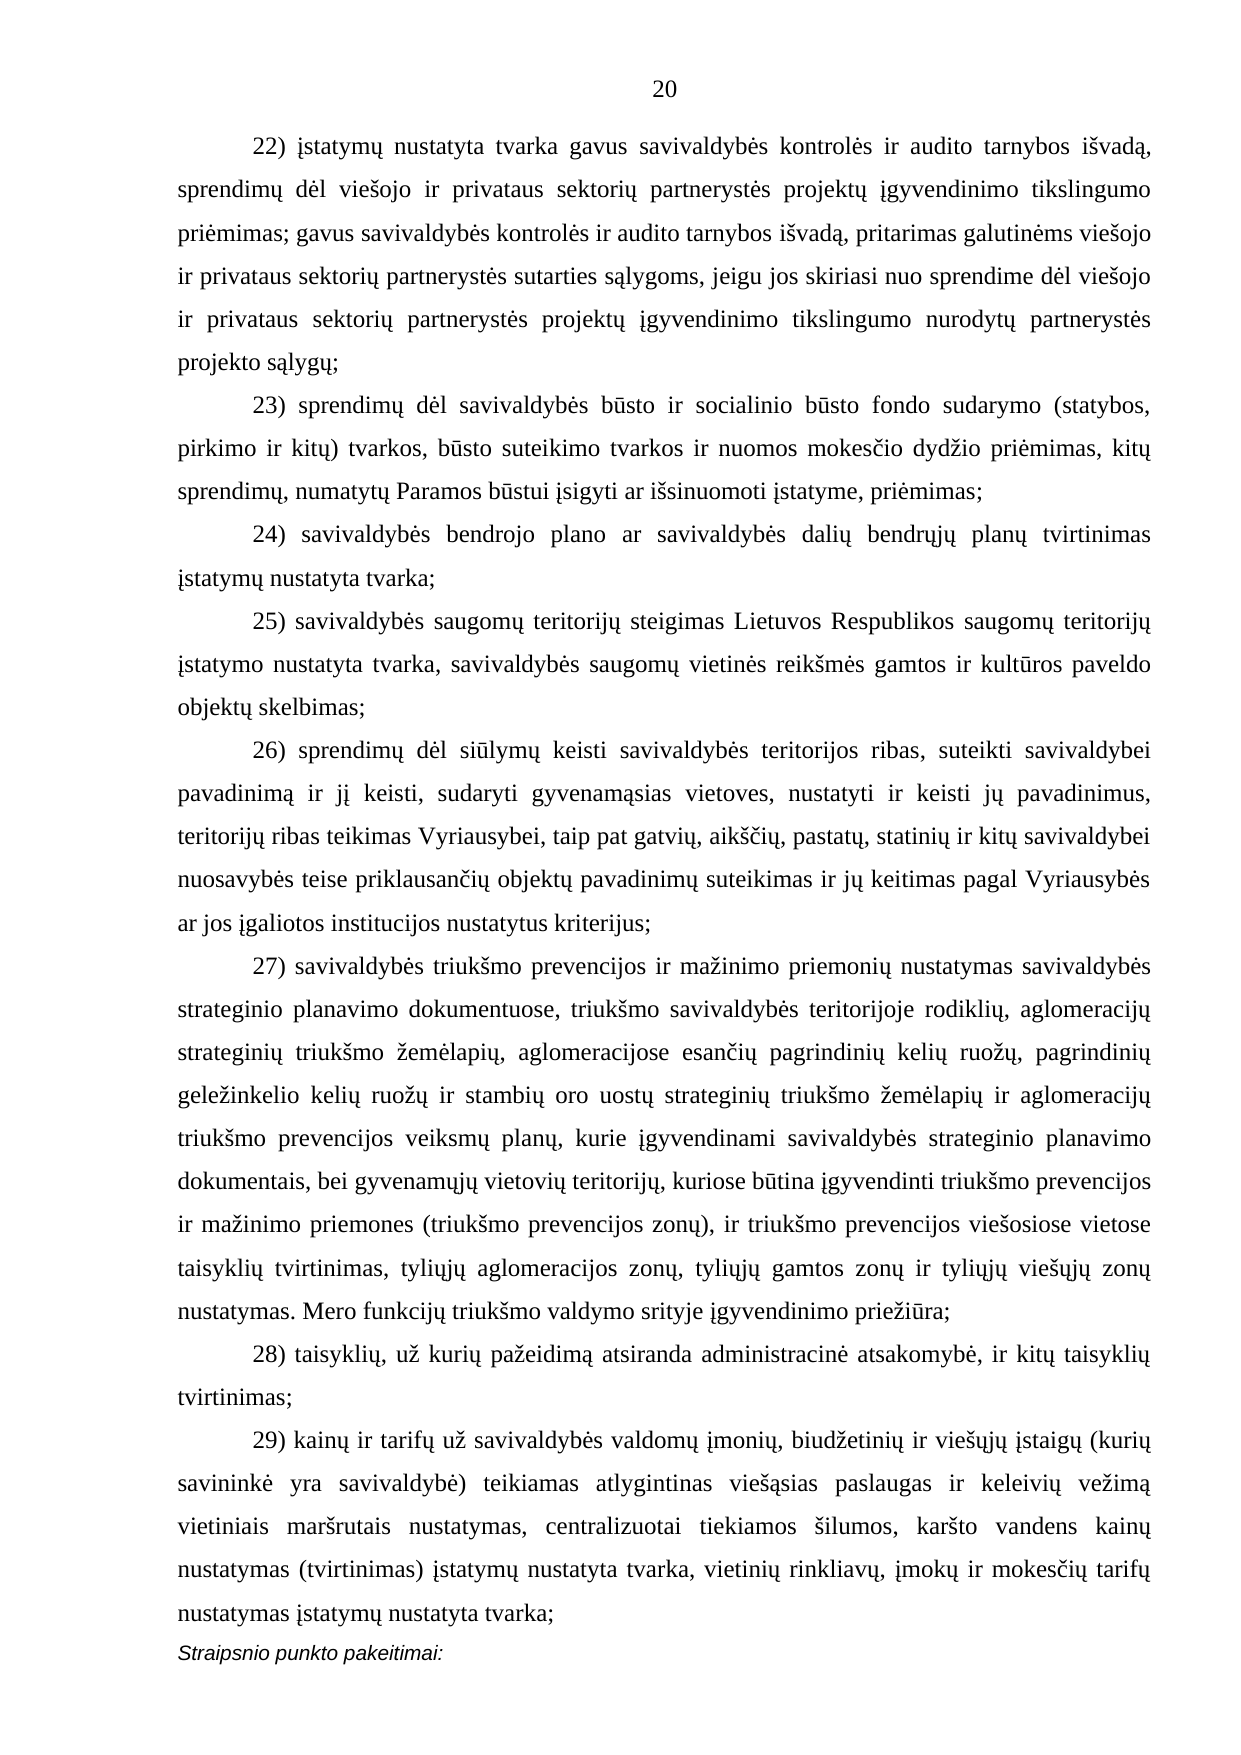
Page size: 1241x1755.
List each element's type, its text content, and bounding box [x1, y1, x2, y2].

text 28) taisyklių, už kurių pažeidimą atsiranda administracinė atsakomybė, ir kitų taisyklių tvirtinimas; [177, 1339, 1152, 1411]
text 26) sprendimų dėl siūlymų keisti savivaldybės teritorijos ribas, suteikti savivaldybei pavadinimą ir jį keisti, sudaryti gyvenamąsias vietoves, nustatyti ir keisti jų pavadinimus, teritorijų ribas teikimas Vyriausybei, taip pat gatvių, aikščių, pastatų, statinių ir kitų savivaldybei nuosavybės teise priklausančių objektų pavadinimų suteikimas ir jų keitimas pagal Vyriausybės ar jos įgaliotos institucijos nustatytus kriterijus; [177, 735, 1152, 936]
text Straipsnio punkto pakeitimai: [177, 1641, 1152, 1665]
text 24) savivaldybės bendrojo plano ar savivaldybės dalių bendrųjų planų tvirtinimas įstatymų nustatyta tvarka; [177, 519, 1152, 591]
text 25) savivaldybės saugomų teritorijų steigimas Lietuvos Respublikos saugomų teritorijų įstatymo nustatyta tvarka, savivaldybės saugomų vietinės reikšmės gamtos ir kultūros paveldo objektų skelbimas; [177, 606, 1152, 721]
text 22) įstatymų nustatyta tvarka gavus savivaldybės kontrolės ir audito tarnybos išvadą, sprendimų dėl viešojo ir privataus sektorių partnerystės projektų įgyvendinimo tikslingumo priėmimas; gavus savivaldybės kontrolės ir audito tarnybos išvadą, pritarimas galutinėms viešojo ir privataus sektorių partnerystės sutarties sąlygoms, jeigu jos skiriasi nuo sprendime dėl viešojo ir privataus sektorių partnerystės projektų įgyvendinimo tikslingumo nurodytų partnerystės projekto sąlygų; [177, 131, 1152, 376]
text 29) kainų ir tarifų už savivaldybės valdomų įmonių, biudžetinių ir viešųjų įstaigų (kurių savininkė yra savivaldybė) teikiamas atlygintinas viešąsias paslaugas ir keleivių vežimą vietiniais maršrutais nustatymas, centralizuotai tiekiamos šilumos, karšto vandens kainų nustatymas (tvirtinimas) įstatymų nustatyta tvarka, vietinių rinkliavų, įmokų ir mokesčių tarifų nustatymas įstatymų nustatyta tvarka; [177, 1425, 1152, 1626]
text 27) savivaldybės triukšmo prevencijos ir mažinimo priemonių nustatymas savivaldybės strateginio planavimo dokumentuose, triukšmo savivaldybės teritorijoje rodiklių, aglomeracijų strateginių triukšmo žemėlapių, aglomeracijose esančių pagrindinių kelių ruožų, pagrindinių geležinkelio kelių ruožų ir stambių oro uostų strateginių triukšmo žemėlapių ir aglomeracijų triukšmo prevencijos veiksmų planų, kurie įgyvendinami savivaldybės strateginio planavimo dokumentais, bei gyvenamųjų vietovių teritorijų, kuriose būtina įgyvendinti triukšmo prevencijos ir mažinimo priemones (triukšmo prevencijos zonų), ir triukšmo prevencijos viešosiose vietose taisyklių tvirtinimas, tyliųjų aglomeracijos zonų, tyliųjų gamtos zonų ir tyliųjų viešųjų zonų nustatymas. Mero funkcijų triukšmo valdymo srityje įgyvendinimo priežiūra; [177, 951, 1152, 1324]
text 23) sprendimų dėl savivaldybės būsto ir socialinio būsto fondo sudarymo (statybos, pirkimo ir kitų) tvarkos, būsto suteikimo tvarkos ir nuomos mokesčio dydžio priėmimas, kitų sprendimų, numatytų Paramos būstui įsigyti ar išsinuomoti įstatyme, priėmimas; [177, 390, 1152, 505]
